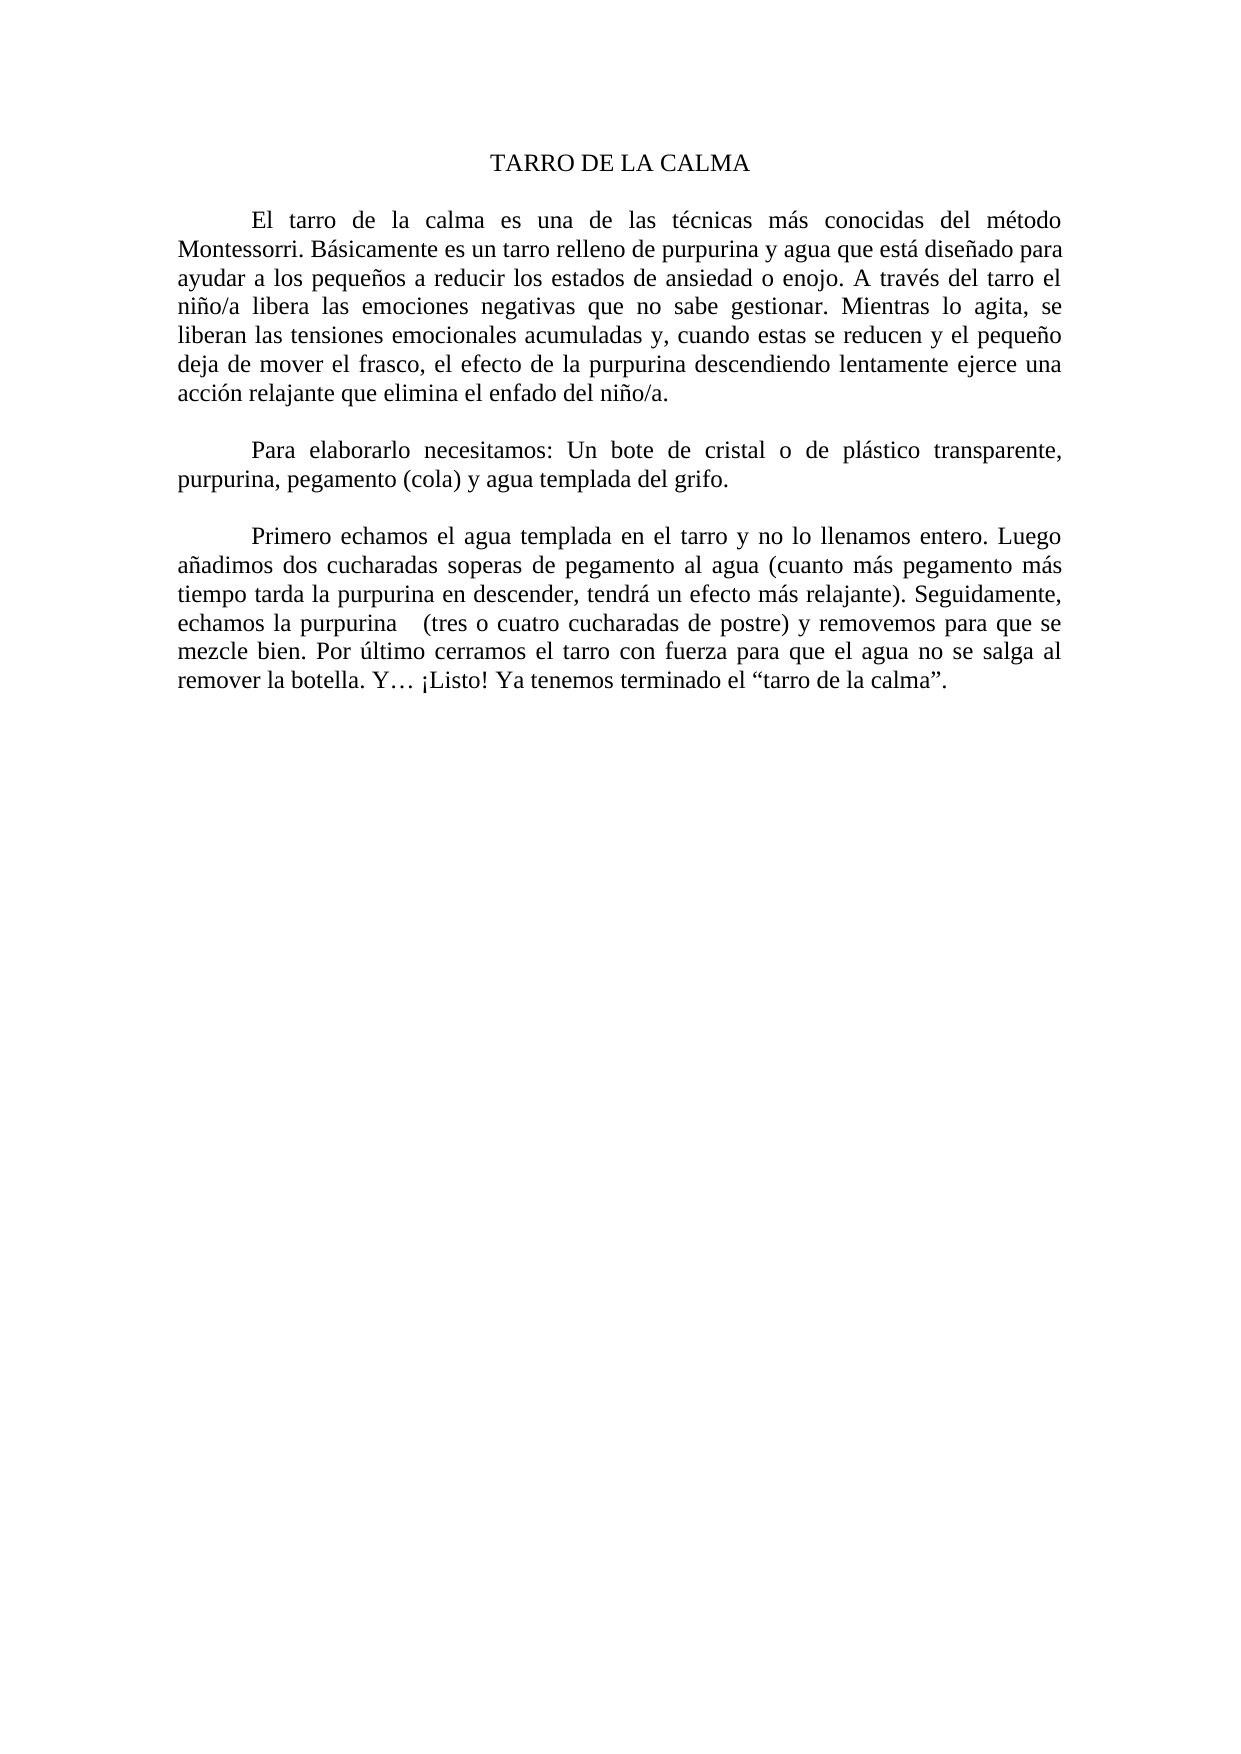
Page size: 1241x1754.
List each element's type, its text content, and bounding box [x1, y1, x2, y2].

text TARRO DE LA CALMA [177, 148, 1063, 176]
text El tarro de la calma es una de las técnicas más conocidas del método Montessorri. Básicamente es un tarro relleno de purpurina y agua que está diseñado para ayudar a los pequeños a reducir los estados de ansiedad o enojo. A través del tarro el niño/a libera las emociones negativas que no sabe gestionar. Mientras lo agita, se liberan las tensiones emocionales acumuladas y, cuando estas se reducen y el pequeño deja de mover el frasco, el efecto de la purpurina descendiendo lentamente ejerce una acción relajante que elimina el enfado del niño/a. [177, 205, 1063, 406]
text Para elaborarlo necesitamos: Un bote de cristal o de plástico transparente, purpurina, pegamento (cola) y agua templada del grifo. [177, 435, 1063, 493]
text Primero echamos el agua templada en el tarro y no lo llenamos entero. Luego añadimos dos cucharadas soperas de pegamento al agua (cuanto más pegamento más tiempo tarda la purpurina en descender, tendrá un efecto más relajante). Seguidamente, echamos la purpurina (tres o cuatro cucharadas de postre) y removemos para que se mezcle bien. Por último cerramos el tarro con fuerza para que el agua no se salga al remover la botella. Y… ¡Listo! Ya tenemos terminado el “tarro de la calma”. [177, 521, 1063, 694]
